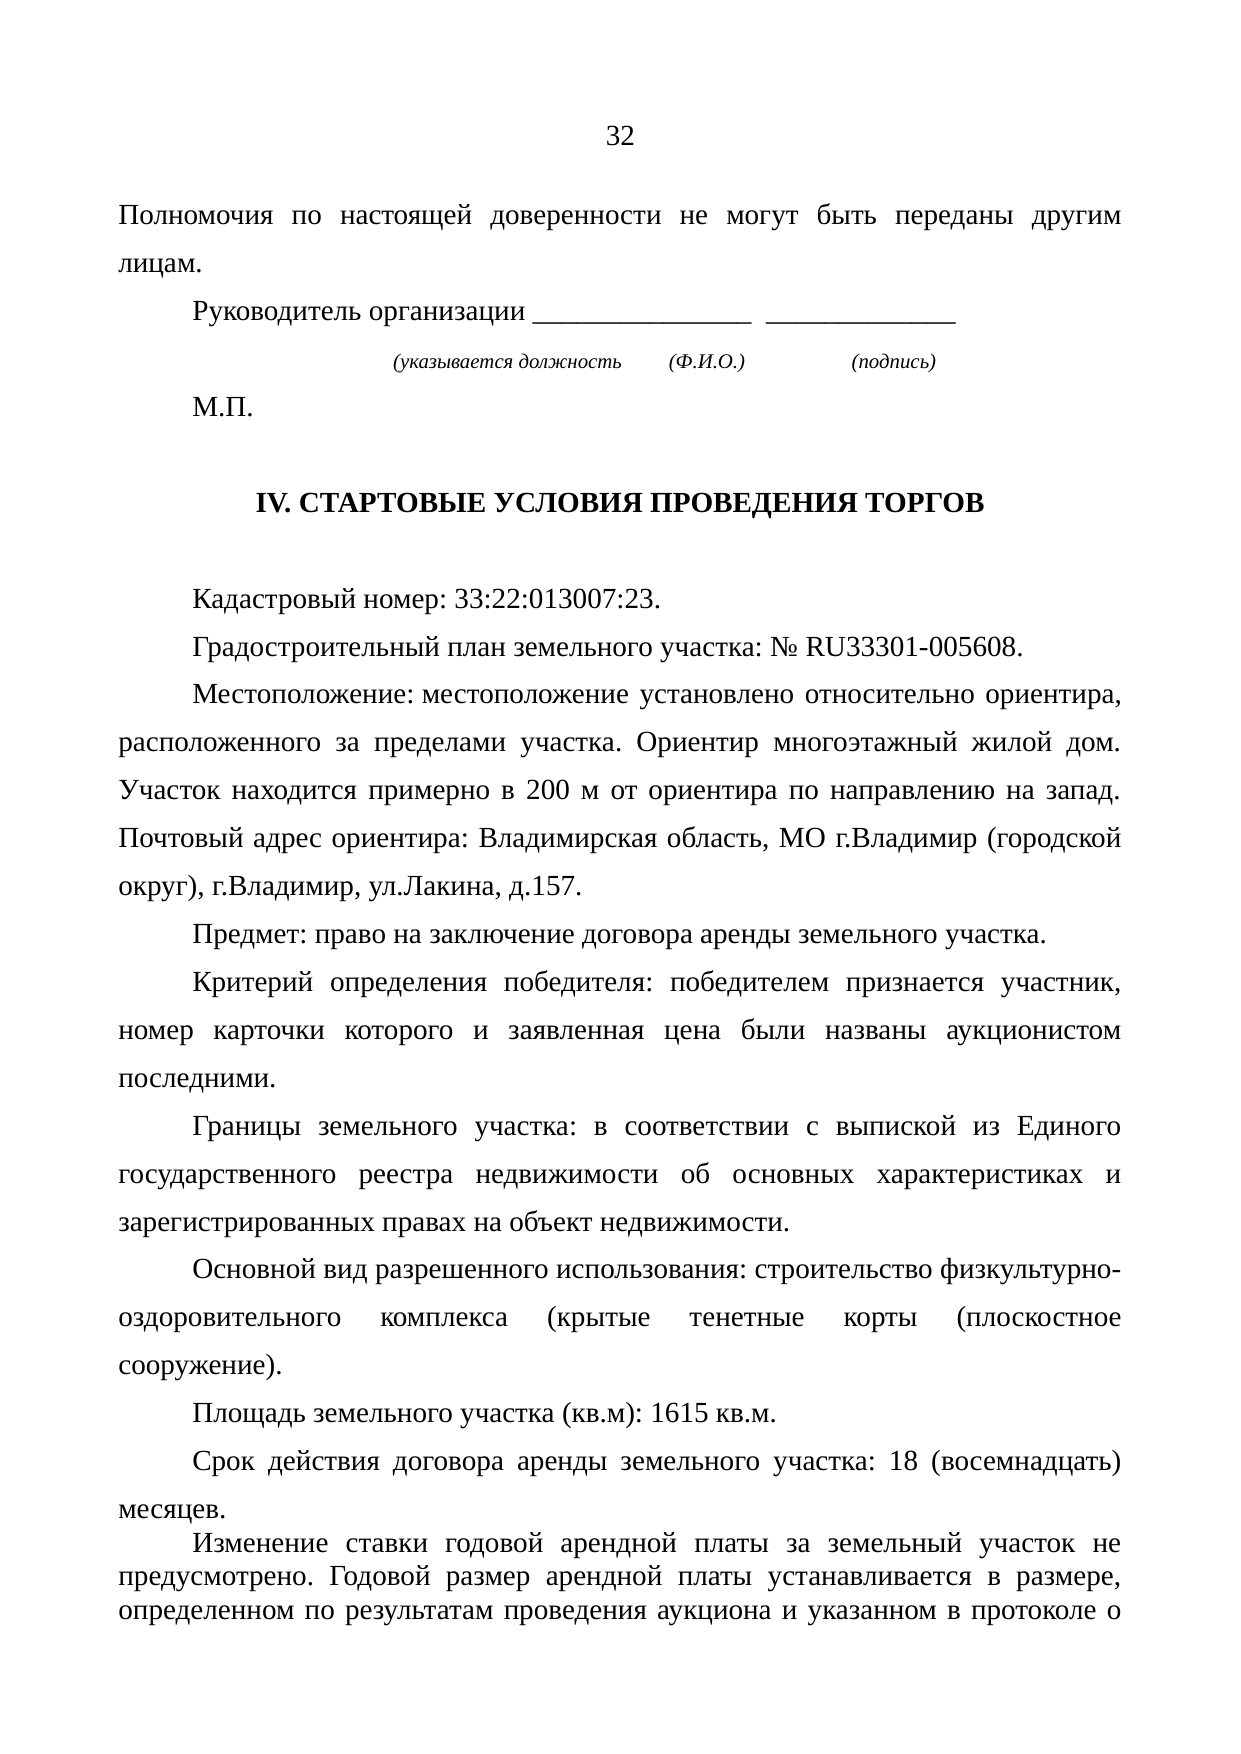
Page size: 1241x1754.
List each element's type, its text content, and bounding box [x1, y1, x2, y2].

text М.П. [118, 375, 1122, 423]
text Кадастровый номер: 33:22:013007:23. [118, 566, 1122, 614]
text Местоположение: местоположение установлено относительно ориентира, расположенного за пределами участка. Ориентир многоэтажный жилой дом. Участок находится примерно в 200 м от ориентира по направлению на запад. Почтовый адрес ориентира: Владимирская область, МО г.Владимир (городской округ), г.Владимир, ул.Лакина, д.157. [118, 662, 1122, 902]
text (указывается должность (Ф.И.О.) (подпись) [118, 327, 1122, 375]
text Предмет: право на заключение договора аренды земельного участка. [118, 902, 1122, 950]
text Изменение ставки годовой арендной платы за земельный участок не предусмотрено. Годовой размер арендной платы устанавливается в размере, определенном по результатам проведения аукциона и указанном в протоколе о [118, 1525, 1122, 1625]
text Критерий определения победителя: победителем признается участник, номер карточки которого и заявленная цена были названы аукционистом последними. [118, 950, 1122, 1093]
text Полномочия по настоящей доверенности не могут быть переданы другим лицам. [118, 181, 1122, 279]
text Границы земельного участка: в соответствии с выпиской из Единого государственного реестра недвижимости об основных характеристиках и зарегистрированных правах на объект недвижимости. [118, 1093, 1122, 1237]
text Основной вид разрешенного использования: строительство физкультурно-оздоровительного комплекса (крытые тенетные корты (плоскостное сооружение). [118, 1237, 1122, 1381]
text Площадь земельного участка (кв.м): 1615 кв.м. [118, 1381, 1122, 1429]
text Руководитель организации _______________ _____________ [118, 279, 1122, 327]
text Градостроительный план земельного участка: № RU33301-005608. [118, 614, 1122, 662]
text Срок действия договора аренды земельного участка: 18 (восемнадцать) месяцев. [118, 1429, 1122, 1525]
text IV. СТАРТОВЫЕ УСЛОВИЯ ПРОВЕДЕНИЯ ТОРГОВ [118, 483, 1122, 518]
